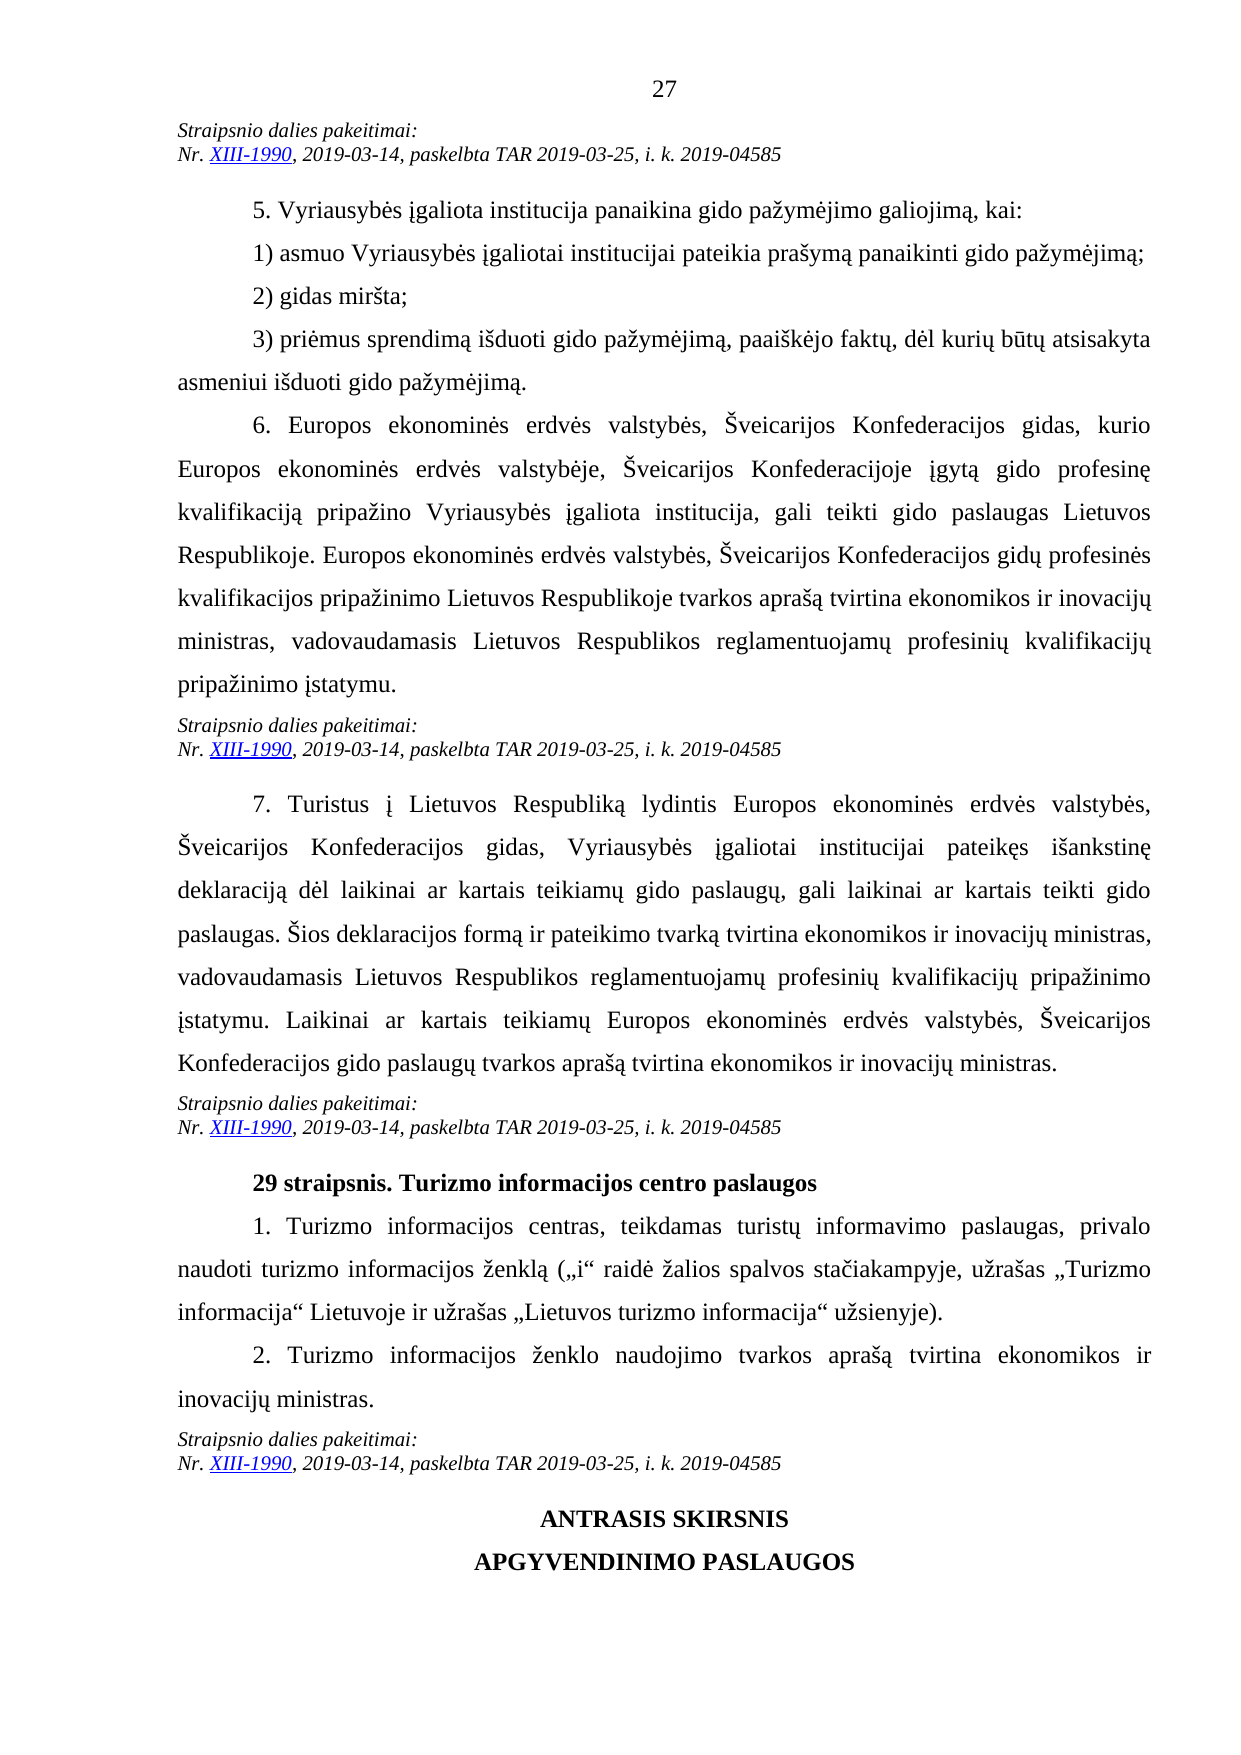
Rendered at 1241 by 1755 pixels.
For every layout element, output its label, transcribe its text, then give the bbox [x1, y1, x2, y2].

text 2. Turizmo informacijos ženklo naudojimo tvarkos aprašą tvirtina ekonomikos ir inovacijų ministras. [177, 1341, 1152, 1412]
text 6. Europos ekonominės erdvės valstybės, Šveicarijos Konfederacijos gidas, kurio Europos ekonominės erdvės valstybėje, Šveicarijos Konfederacijoje įgytą gido profesinę kvalifikaciją pripažino Vyriausybės įgaliota institucija, gali teikti gido paslaugas Lietuvos Respublikoje. Europos ekonominės erdvės valstybės, Šveicarijos Konfederacijos gidų profesinės kvalifikacijos pripažinimo Lietuvos Respublikoje tvarkos aprašą tvirtina ekonomikos ir inovacijų ministras, vadovaudamasis Lietuvos Respublikos reglamentuojamų profesinių kvalifikacijų pripažinimo įstatymu. [177, 411, 1152, 698]
text Straipsnio dalies pakeitimai: [177, 1427, 1152, 1451]
text 7. Turistus į Lietuvos Respubliką lydintis Europos ekonominės erdvės valstybės, Šveicarijos Konfederacijos gidas, Vyriausybės įgaliotai institucijai pateikęs išankstinę deklaraciją dėl laikinai ar kartais teikiamų gido paslaugų, gali laikinai ar kartais teikti gido paslaugas. Šios deklaracijos formą ir pateikimo tvarką tvirtina ekonomikos ir inovacijų ministras, vadovaudamasis Lietuvos Respublikos reglamentuojamų profesinių kvalifikacijų pripažinimo įstatymu. Laikinai ar kartais teikiamų Europos ekonominės erdvės valstybės, Šveicarijos Konfederacijos gido paslaugų tvarkos aprašą tvirtina ekonomikos ir inovacijų ministras. [177, 789, 1152, 1077]
text Nr. XIII-1990, 2019-03-14, paskelbta TAR 2019-03-25, i. k. 2019-04585 [177, 1115, 1152, 1139]
text 3) priėmus sprendimą išduoti gido pažymėjimą, paaiškėjo faktų, dėl kurių būtų atsisakyta asmeniui išduoti gido pažymėjimą. [177, 324, 1152, 396]
text 29 straipsnis. Turizmo informacijos centro paslaugos [177, 1168, 1152, 1197]
text Nr. XIII-1990, 2019-03-14, paskelbta TAR 2019-03-25, i. k. 2019-04585 [177, 737, 1152, 761]
text Straipsnio dalies pakeitimai: [177, 712, 1152, 737]
text 5. Vyriausybės įgaliota institucija panaikina gido pažymėjimo galiojimą, kai: [177, 195, 1152, 224]
text ANTRASIS SKIRSNIS [177, 1504, 1152, 1532]
text Straipsnio dalies pakeitimai: [177, 1091, 1152, 1115]
text 1. Turizmo informacijos centras, teikdamas turistų informavimo paslaugas, privalo naudoti turizmo informacijos ženklą („i“ raidė žalios spalvos stačiakampyje, užrašas „Turizmo informacija“ Lietuvoje ir užrašas „Lietuvos turizmo informacija“ užsienyje). [177, 1211, 1152, 1326]
text Nr. XIII-1990, 2019-03-14, paskelbta TAR 2019-03-25, i. k. 2019-04585 [177, 142, 1152, 166]
text Straipsnio dalies pakeitimai: [177, 118, 1152, 142]
text 2) gidas miršta; [177, 281, 1152, 310]
text Nr. XIII-1990, 2019-03-14, paskelbta TAR 2019-03-25, i. k. 2019-04585 [177, 1451, 1152, 1475]
text APGYVENDINIMO PASLAUGOS [177, 1547, 1152, 1576]
text 1) asmuo Vyriausybės įgaliotai institucijai pateikia prašymą panaikinti gido pažymėjimą; [177, 238, 1152, 267]
